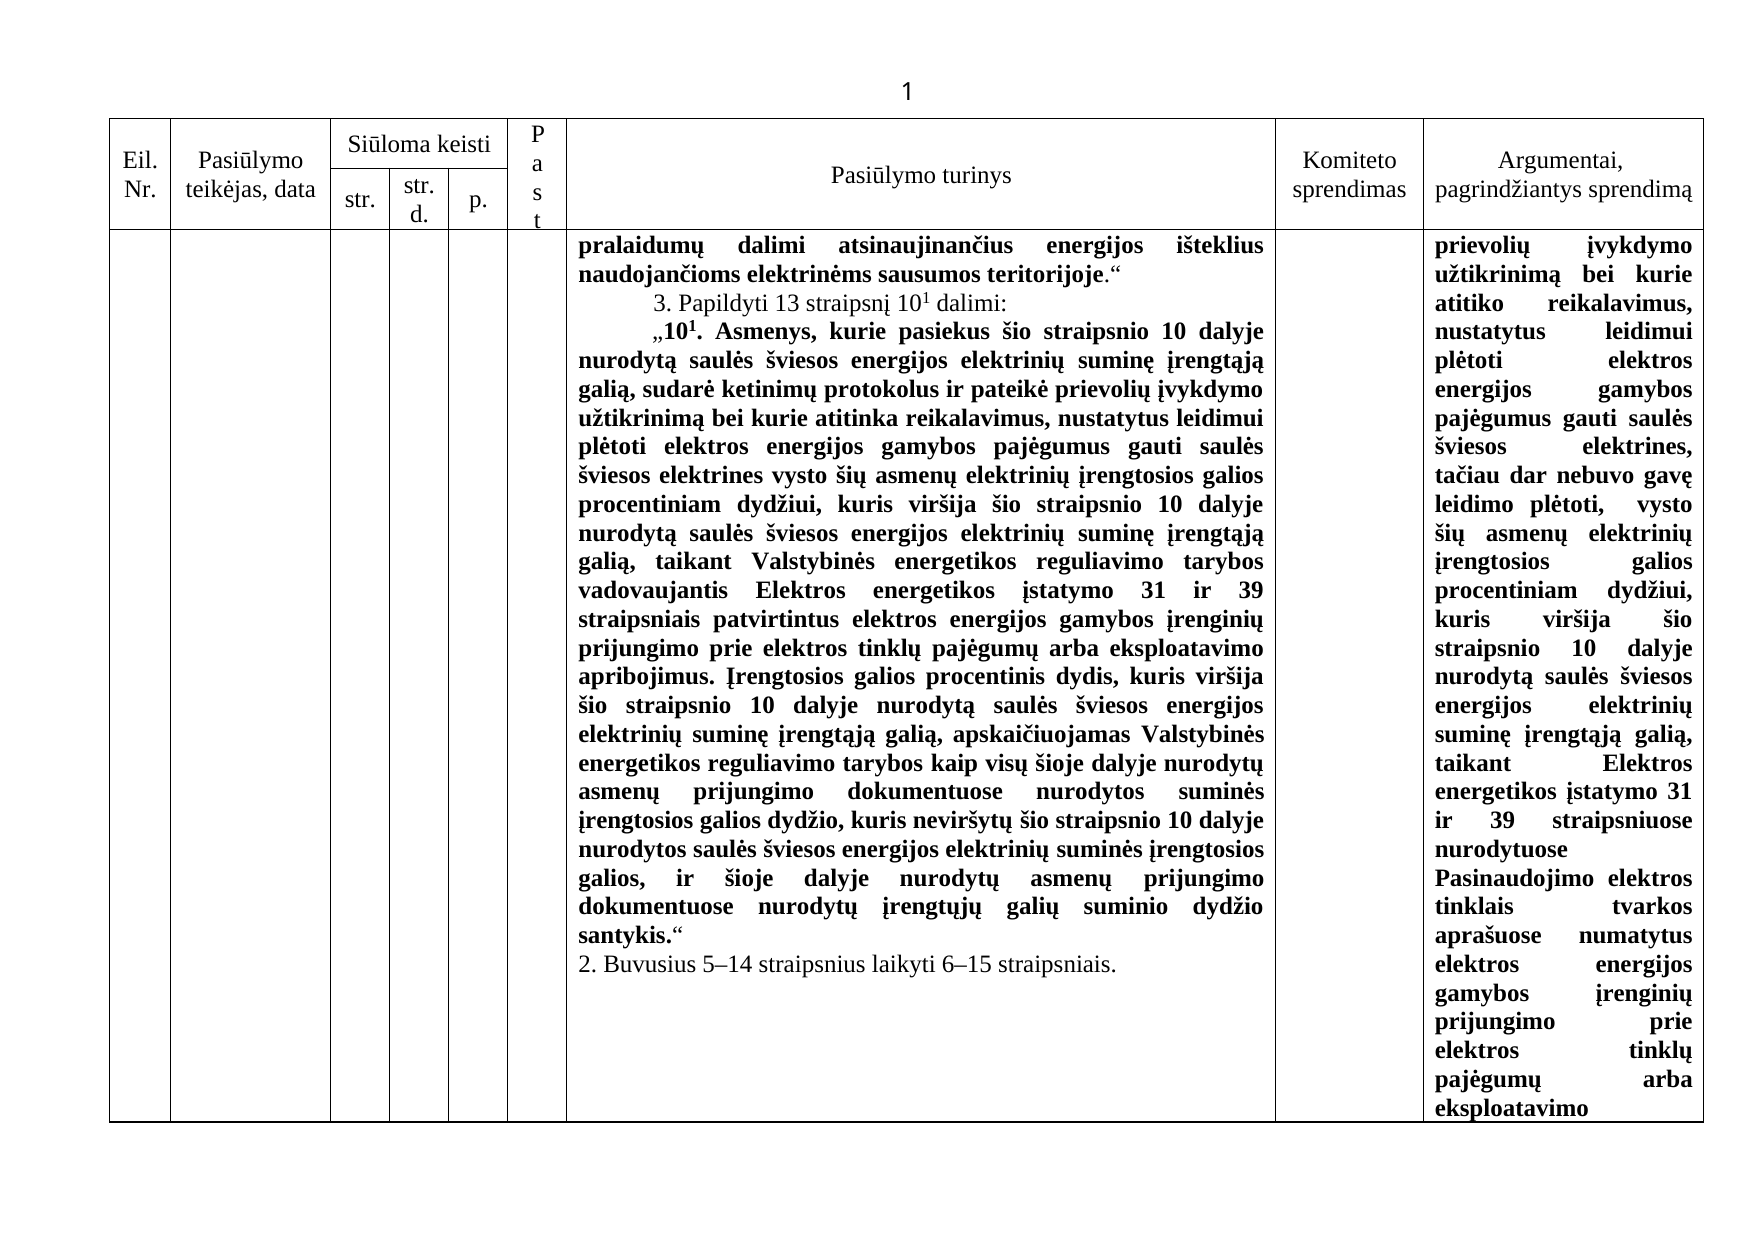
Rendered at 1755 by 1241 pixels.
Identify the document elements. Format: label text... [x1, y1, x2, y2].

table_cell [390, 230, 448, 1121]
table_header Eil. Nr. [110, 119, 170, 229]
table_header Pasiūlymo turinys [567, 119, 1275, 229]
table_cell str. [331, 169, 389, 229]
table_cell [508, 230, 566, 1121]
table_cell [449, 230, 507, 1121]
table_header Siūloma keisti [331, 119, 507, 167]
table_cell pralaidumų dalimi atsinaujinančius energijos išteklius naudojančioms elektrinėms sausumos teritorijoje.“ 3. Papildyti 13 straipsnį 101 dalimi: „101. Asmenys, kurie pasiekus šio straipsnio 10 dalyje nurodytą saulės šviesos energijos elektrinių suminę įrengtąją galią, sudarė ketinimų protokolus ir pateikė prievolių įvykdymo užtikrinimą bei kurie atitinka reikalavimus, nustatytus leidimui plėtoti elektros energijos gamybos pajėgumus gauti saulės šviesos elektrines vysto šių asmenų elektrinių įrengtosios galios procentiniam dydžiui, kuris viršija šio straipsnio 10 dalyje nurodytą saulės šviesos energijos elektrinių suminę įrengtąją galią, taikant Valstybinės energetikos reguliavimo tarybos vadovaujantis Elektros energetikos įstatymo 31 ir 39 straipsniais patvirtintus elektros energijos gamybos įrenginių prijungimo prie elektros tinklų pajėgumų arba eksploatavimo apribojimus. Įrengtosios galios procentinis dydis, kuris viršija šio straipsnio 10 dalyje nurodytą saulės šviesos energijos elektrinių suminę įrengtąją galią, apskaičiuojamas Valstybinės energetikos reguliavimo tarybos kaip visų šioje dalyje nurodytų asmenų prijungimo dokumentuose nurodytos suminės įrengtosios galios dydžio, kuris neviršytų šio straipsnio 10 dalyje nurodytos saulės šviesos energijos elektrinių suminės įrengtosios galios, ir šioje dalyje nurodytų asmenų prijungimo dokumentuose nurodytų įrengtųjų galių suminio dydžio santykis.“ 2. Buvusius 5–14 straipsnius laikyti 6–15 straipsniais. [567, 230, 1275, 1121]
table_header Pasiūlymo teikėjas, data [171, 119, 330, 229]
table_cell [1276, 230, 1423, 1121]
table_cell prievolių įvykdymo užtikrinimą bei kurie atitiko reikalavimus, nustatytus leidimui plėtoti elektros energijos gamybos pajėgumus gauti saulės šviesos elektrines, tačiau dar nebuvo gavę leidimo plėtoti, vysto šių asmenų elektrinių įrengtosios galios procentiniam dydžiui, kuris viršija šio straipsnio 10 dalyje nurodytą saulės šviesos energijos elektrinių suminę įrengtąją galią, taikant Elektros energetikos įstatymo 31 ir 39 straipsniuose nurodytuose Pasinaudojimo elektros tinklais tvarkos aprašuose numatytus elektros energijos gamybos įrenginių prijungimo prie elektros tinklų pajėgumų arba eksploatavimo [1424, 230, 1703, 1121]
table_header Komiteto sprendimas [1276, 119, 1423, 229]
table_cell str. d. [390, 169, 448, 229]
table_cell [331, 230, 389, 1121]
table_header Pastabos [508, 119, 566, 229]
table_header Argumentai, pagrindžiantys sprendimą [1424, 119, 1703, 229]
table_cell [171, 230, 330, 1121]
table_cell [110, 230, 170, 1121]
table_cell p. [449, 169, 507, 229]
